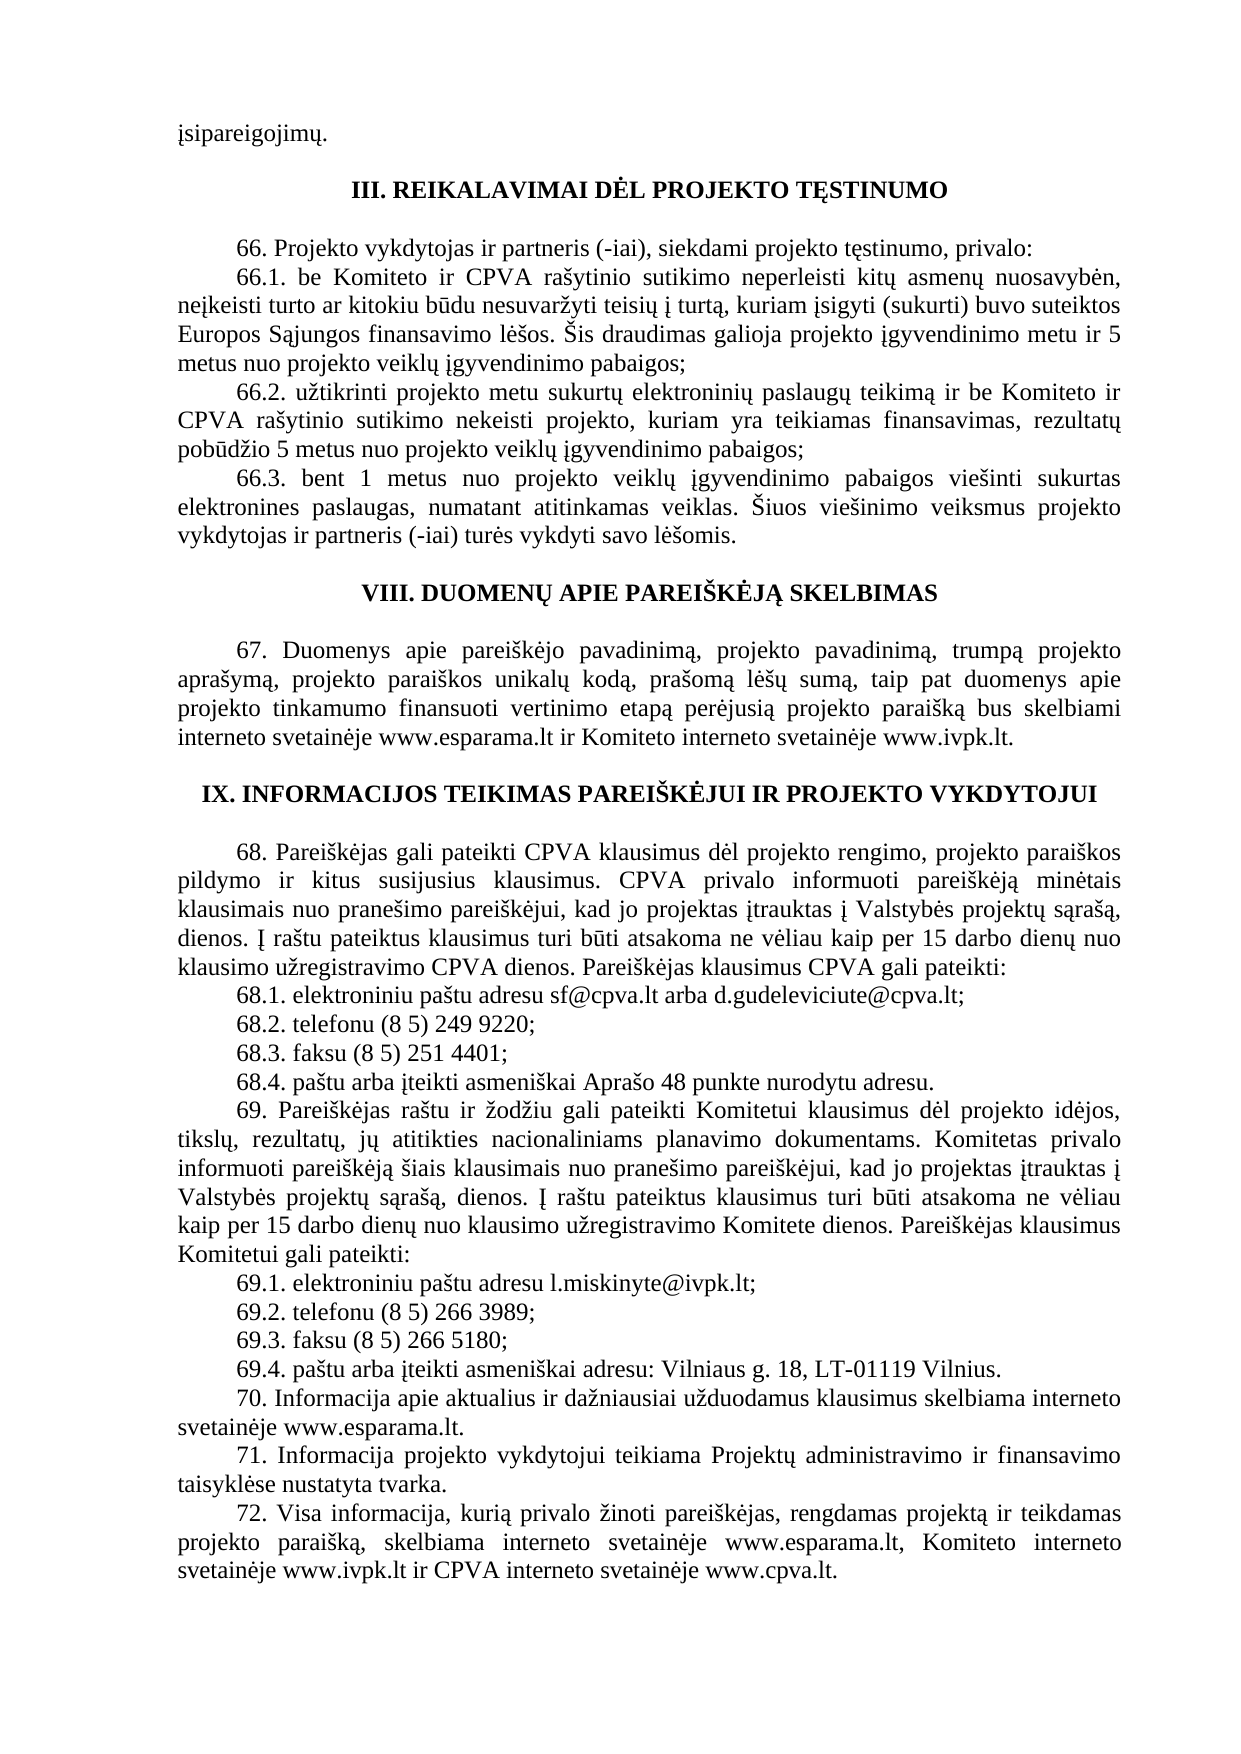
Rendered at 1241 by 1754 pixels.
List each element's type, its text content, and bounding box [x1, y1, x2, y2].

text 66.3. bent 1 metus nuo projekto veiklų įgyvendinimo pabaigos viešinti sukurtas elektronines paslaugas, numatant atitinkamas veiklas. Šiuos viešinimo veiksmus projekto vykdytojas ir partneris (-iai) turės vykdyti savo lėšomis. [177, 463, 1122, 549]
text 69.3. faksu (8 5) 266 5180; [177, 1326, 1122, 1354]
text 67. Duomenys apie pareiškėjo pavadinimą, projekto pavadinimą, trumpą projekto aprašymą, projekto paraiškos unikalų kodą, prašomą lėšų sumą, taip pat duomenys apie projekto tinkamumo finansuoti vertinimo etapą perėjusią projekto paraišką bus skelbiami interneto svetainėje www.esparama.lt ir Komiteto interneto svetainėje www.ivpk.lt. [177, 636, 1122, 751]
text 68.4. paštu arba įteikti asmeniškai Aprašo 48 punkte nurodytu adresu. [177, 1067, 1122, 1096]
text VIII. DUOMENŲ APIE PAREIŠKĖJĄ SKELBIMAS [177, 578, 1122, 607]
text 68.3. faksu (8 5) 251 4401; [177, 1038, 1122, 1067]
text III. REIKALAVIMAI DĖL PROJEKTO TĘSTINUMO [177, 176, 1122, 204]
text 68.1. elektroniniu paštu adresu sf@cpva.lt arba d.gudeleviciute@cpva.lt; [177, 981, 1122, 1009]
text 68.2. telefonu (8 5) 249 9220; [177, 1009, 1122, 1038]
text 69.4. paštu arba įteikti asmeniškai adresu: Vilniaus g. 18, LT-01119 Vilnius. [177, 1354, 1122, 1383]
text 66.1. be Komiteto ir CPVA rašytinio sutikimo neperleisti kitų asmenų nuosavybėn, neįkeisti turto ar kitokiu būdu nesuvaržyti teisių į turtą, kuriam įsigyti (sukurti) buvo suteiktos Europos Sąjungos finansavimo lėšos. Šis draudimas galioja projekto įgyvendinimo metu ir 5 metus nuo projekto veiklų įgyvendinimo pabaigos; [177, 262, 1122, 377]
text 68. Pareiškėjas gali pateikti CPVA klausimus dėl projekto rengimo, projekto paraiškos pildymo ir kitus susijusius klausimus. CPVA privalo informuoti pareiškėją minėtais klausimais nuo pranešimo pareiškėjui, kad jo projektas įtrauktas į Valstybės projektų sąrašą, dienos. Į raštu pateiktus klausimus turi būti atsakoma ne vėliau kaip per 15 darbo dienų nuo klausimo užregistravimo CPVA dienos. Pareiškėjas klausimus CPVA gali pateikti: [177, 837, 1122, 981]
text įsipareigojimų. [177, 118, 1122, 147]
text 69. Pareiškėjas raštu ir žodžiu gali pateikti Komitetui klausimus dėl projekto idėjos, tikslų, rezultatų, jų atitikties nacionaliniams planavimo dokumentams. Komitetas privalo informuoti pareiškėją šiais klausimais nuo pranešimo pareiškėjui, kad jo projektas įtrauktas į Valstybės projektų sąrašą, dienos. Į raštu pateiktus klausimus turi būti atsakoma ne vėliau kaip per 15 darbo dienų nuo klausimo užregistravimo Komitete dienos. Pareiškėjas klausimus Komitetui gali pateikti: [177, 1096, 1122, 1268]
text 69.2. telefonu (8 5) 266 3989; [177, 1297, 1122, 1326]
text 70. Informacija apie aktualius ir dažniausiai užduodamus klausimus skelbiama interneto svetainėje www.esparama.lt. [177, 1383, 1122, 1441]
text 71. Informacija projekto vykdytojui teikiama Projektų administravimo ir finansavimo taisyklėse nustatyta tvarka. [177, 1441, 1122, 1498]
text 66. Projekto vykdytojas ir partneris (-iai), siekdami projekto tęstinumo, privalo: [177, 233, 1122, 262]
text 69.1. elektroniniu paštu adresu l.miskinyte@ivpk.lt; [177, 1268, 1122, 1297]
text IX. INFORMACIJOS TEIKIMAS PAREIŠKĖJUI IR PROJEKTO VYKDYTOJUI [177, 779, 1122, 808]
text 66.2. užtikrinti projekto metu sukurtų elektroninių paslaugų teikimą ir be Komiteto ir CPVA rašytinio sutikimo nekeisti projekto, kuriam yra teikiamas finansavimas, rezultatų pobūdžio 5 metus nuo projekto veiklų įgyvendinimo pabaigos; [177, 377, 1122, 463]
text 72. Visa informacija, kurią privalo žinoti pareiškėjas, rengdamas projektą ir teikdamas projekto paraišką, skelbiama interneto svetainėje www.esparama.lt, Komiteto interneto svetainėje www.ivpk.lt ir CPVA interneto svetainėje www.cpva.lt. [177, 1498, 1122, 1584]
